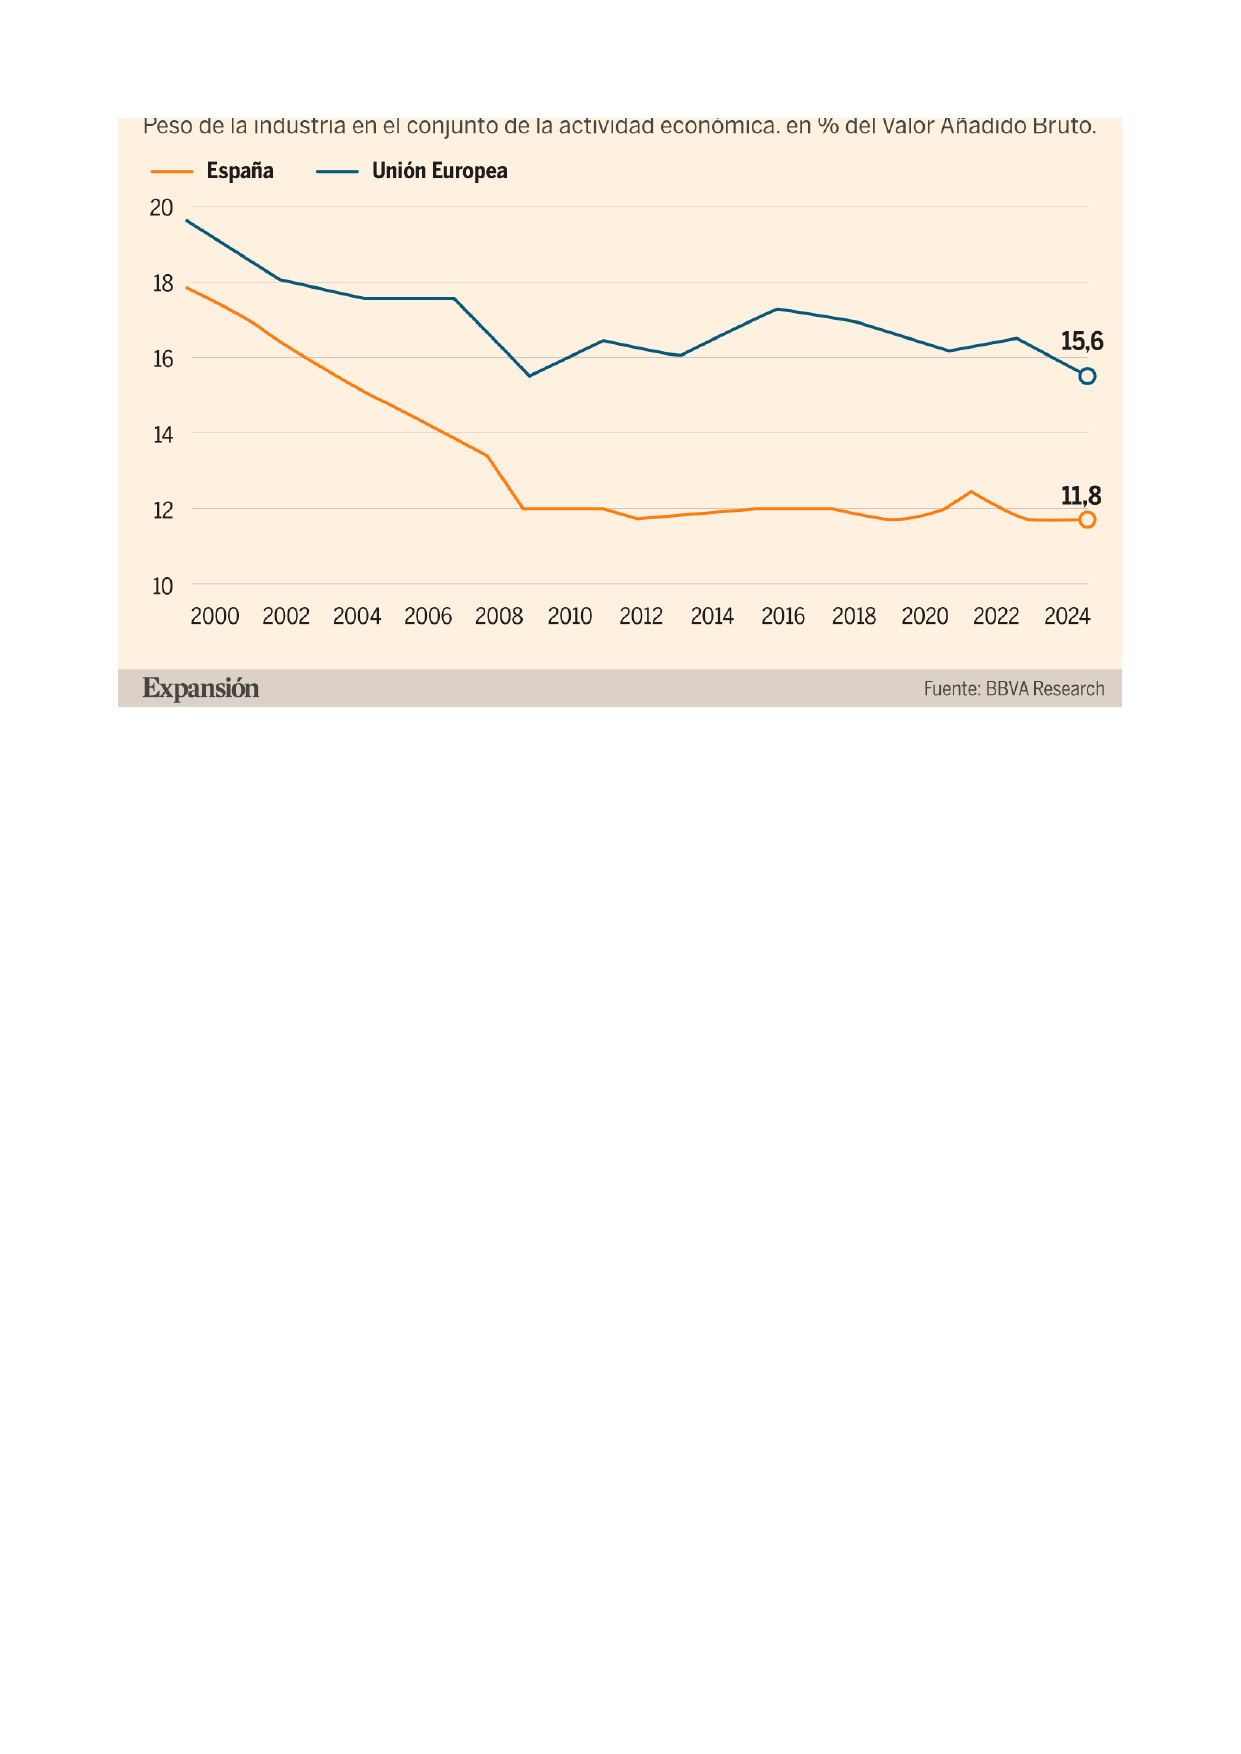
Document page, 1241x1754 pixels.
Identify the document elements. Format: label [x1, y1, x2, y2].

picture [118, 118, 1123, 707]
